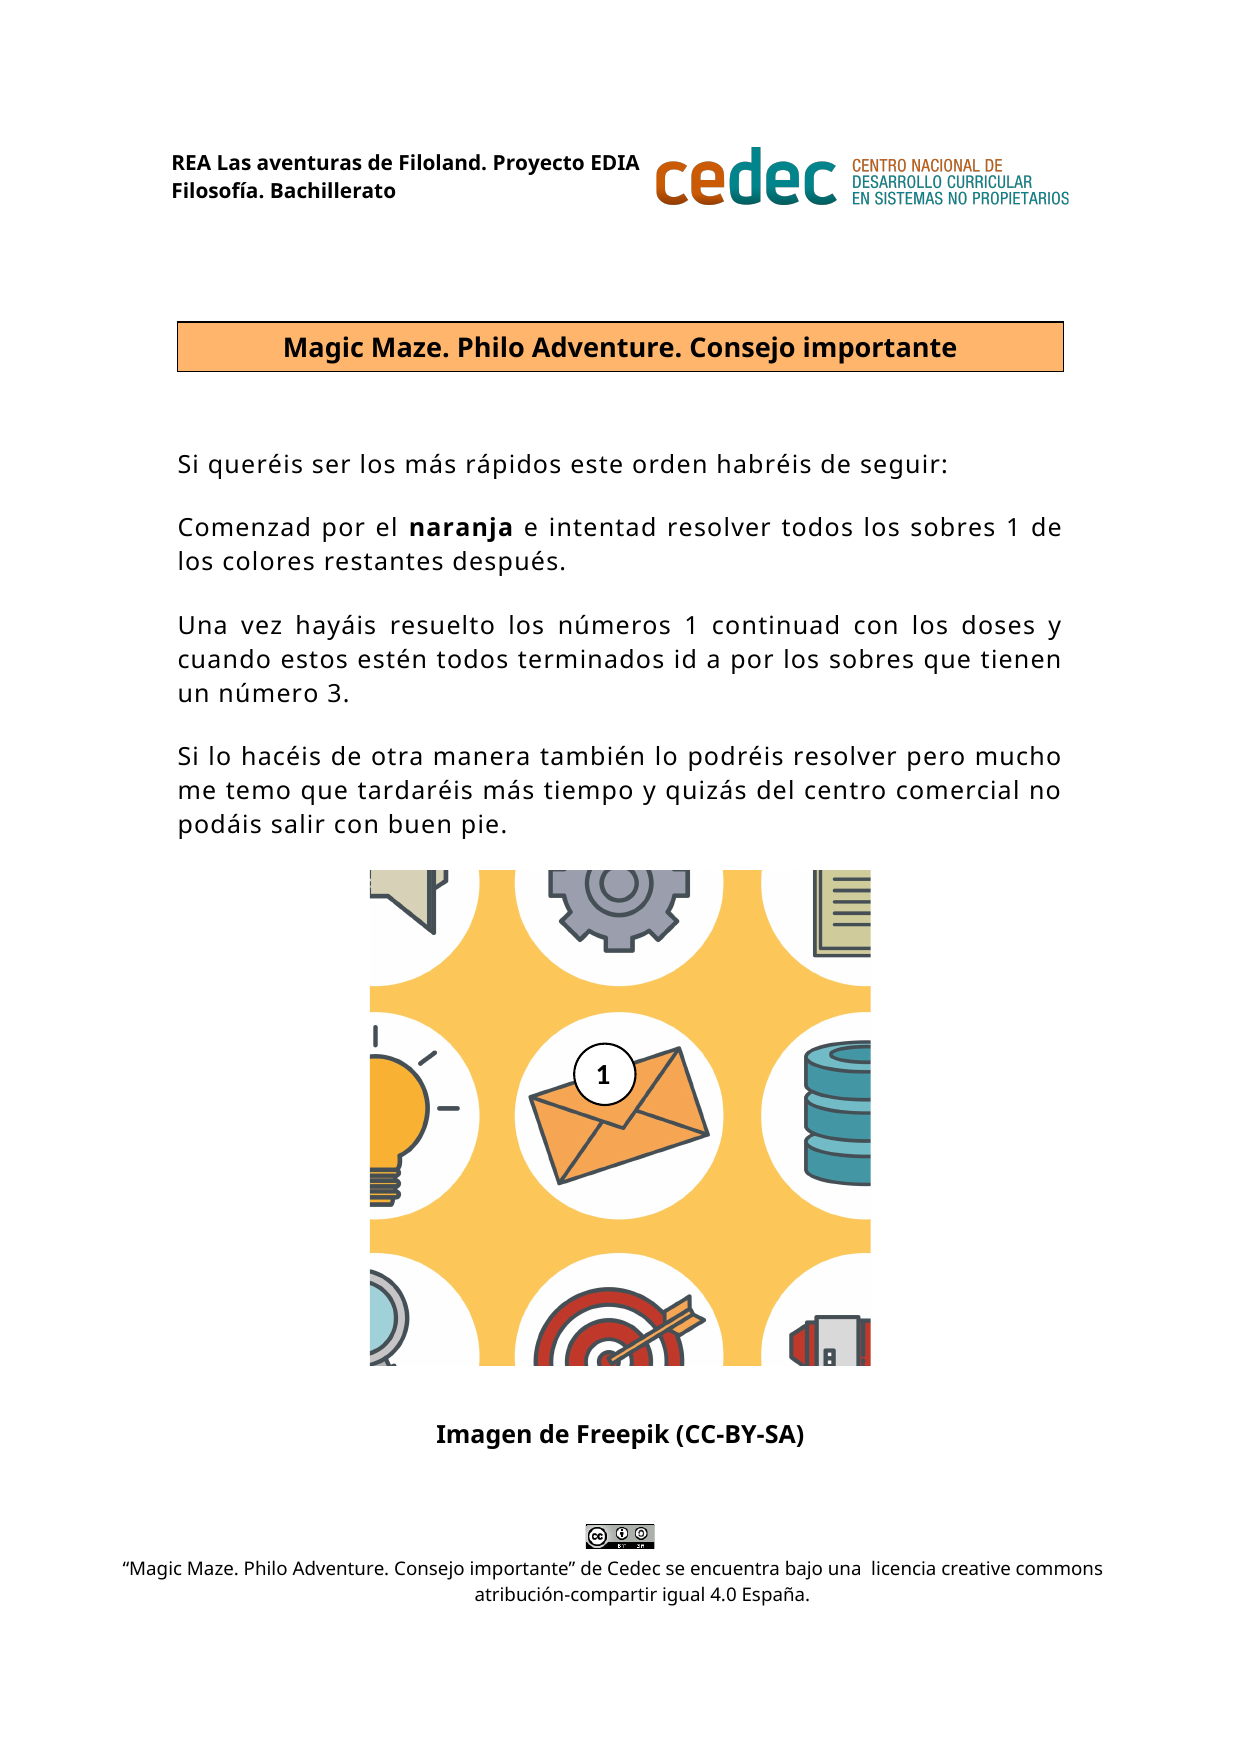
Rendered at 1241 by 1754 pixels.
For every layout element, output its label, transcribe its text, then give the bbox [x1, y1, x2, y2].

picture [585, 1524, 655, 1549]
text Imagen de Freepik (CC-BY-SA) [177, 1416, 1063, 1450]
text Si queréis ser los más rápidos este orden habréis de seguir: [177, 447, 1063, 481]
text Comenzad por el naranja e intentad resolver todos los sobres 1 de los colores restantes después. [177, 510, 1063, 578]
text 1 [595, 1056, 611, 1091]
picture [369, 870, 871, 1366]
text Una vez hayáis resuelto los números 1 continuad con los doses y cuando estos estén todos terminados id a por los sobres que tienen un número 3. [177, 607, 1063, 709]
picture [656, 147, 1069, 205]
table_header Magic Maze. Philo Adventure. Consejo importante [178, 323, 1063, 371]
text Si lo hacéis de otra manera también lo podréis resolver pero mucho me temo que tardaréis más tiempo y quizás del centro comercial no podáis salir con buen pie. [177, 739, 1063, 841]
